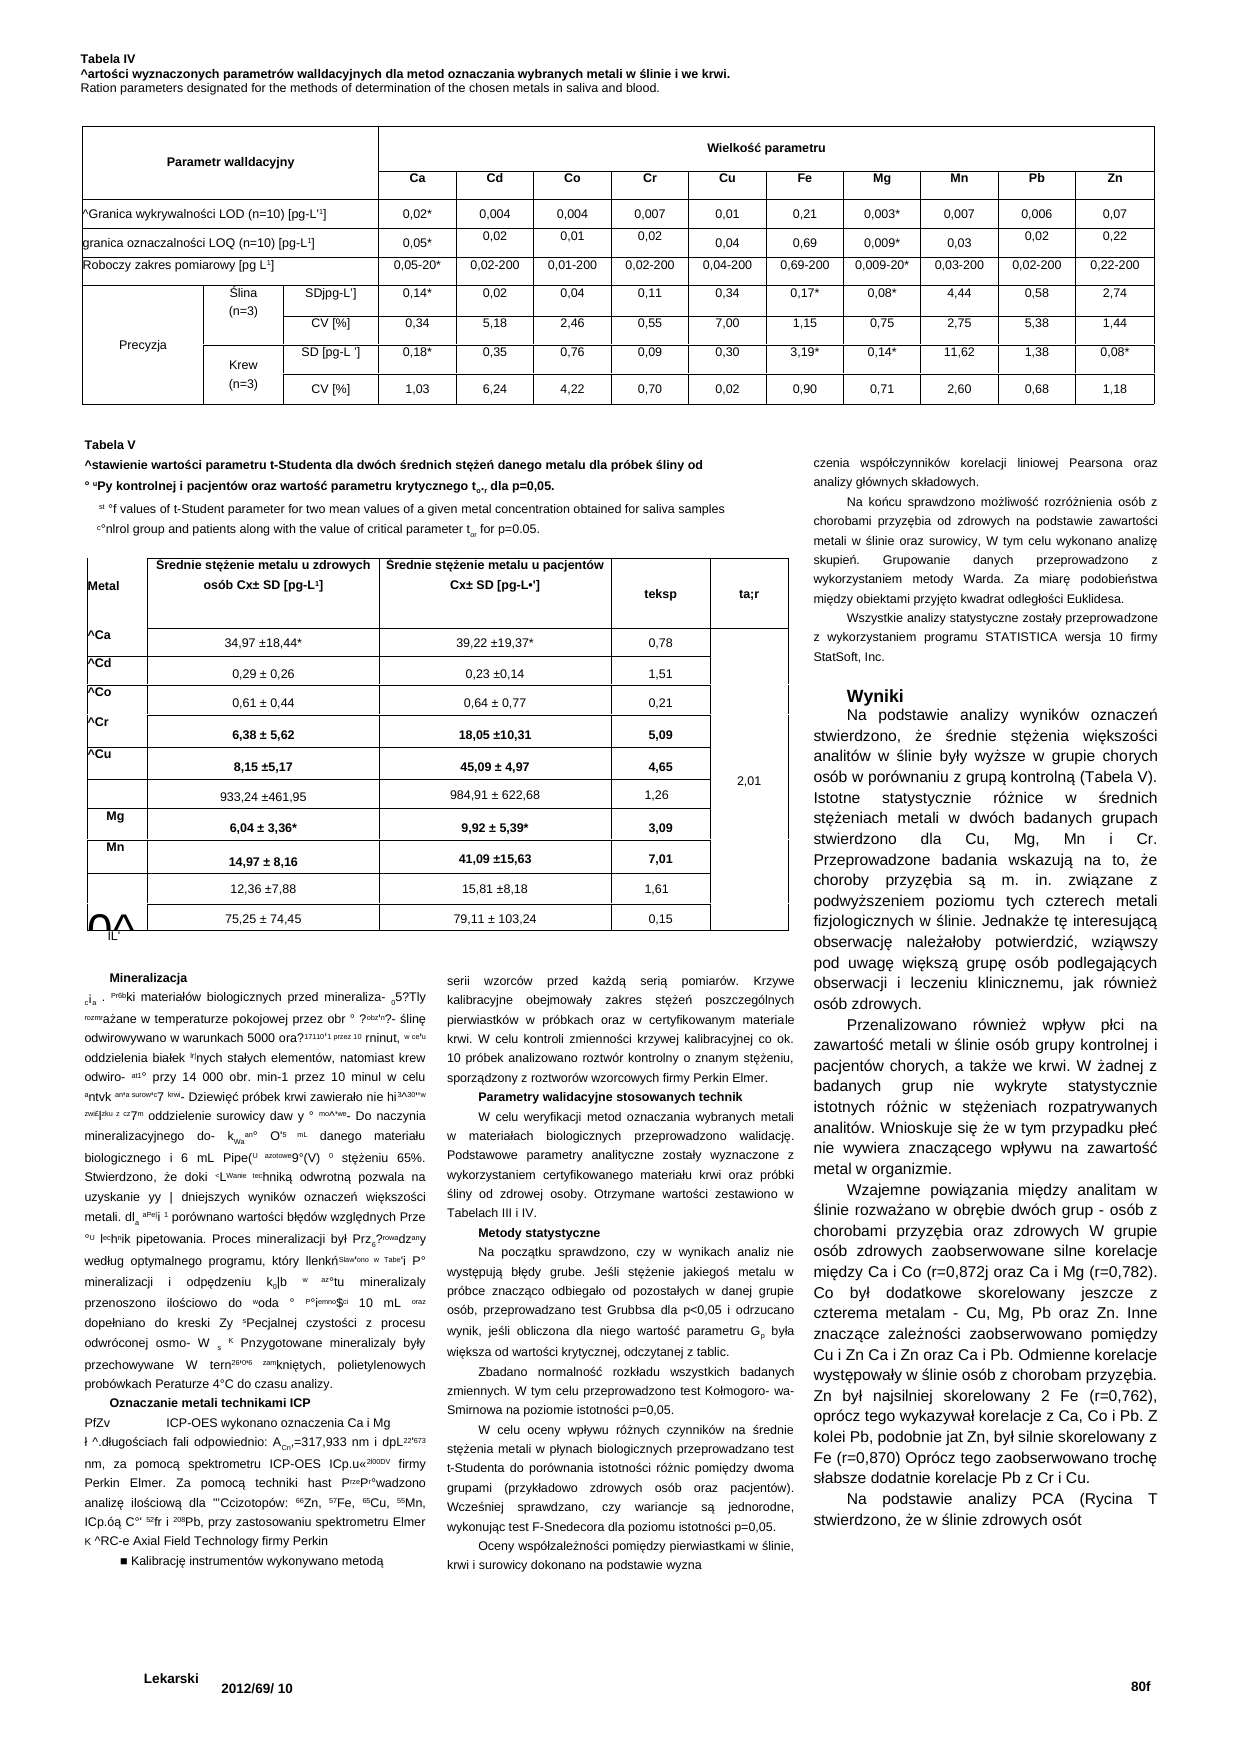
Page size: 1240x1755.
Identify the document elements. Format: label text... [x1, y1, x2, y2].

text Wzajemne powiązania między analitam w ślinie rozważano w obrębie dwóch grup - osób z chorobami przyzębia oraz zdrowych W grupie osób zdrowych zaobserwowane silne korelacje między Ca i Co (r=0,872j oraz Ca i Mg (r=0,782). Co był dodatkowe skorelowany jeszcze z czterema metalam - Cu, Mg, Pb oraz Zn. Inne znaczące zależ­ności zaobserwowano pomiędzy Cu i Zn Ca i Zn oraz Ca i Pb. Odmienne korelacje występowały w ślinie osób z chorobam przyzębia. Zn był najsilniej skorelowany 2 Fe (r=0,762), oprócz tego wykazywał kore­lacje z Ca, Co i Pb. Z kolei Pb, podobnie jat Zn, był silnie skorelowany z Fe (r=0,870) Oprócz tego zaobserwowano trochę słabsze dodatnie korelacje Pb z Cr i Cu. [813, 1180, 1158, 1487]
table_cell 5,18 [457, 317, 533, 344]
table_cell 2,01 [711, 747, 788, 808]
table_cell ^Cd [88, 657, 147, 684]
table_cell 2,46 [534, 317, 611, 344]
table_cell 0,34 [379, 317, 456, 344]
table_cell Zn [1076, 172, 1154, 199]
table_cell SD [pg-L ’] [284, 346, 378, 373]
table_cell 0,55 [612, 317, 688, 344]
table_cell 3,19* [767, 346, 843, 373]
table_cell 0,70 [612, 375, 688, 404]
table_cell Cu [689, 172, 766, 199]
table_cell 14,97 ± 8,16 [148, 841, 379, 873]
subtitle 80f [1131, 1679, 1157, 1694]
table_cell 45,09 ± 4,97 [380, 748, 611, 779]
table_cell 39,22 ±19,37* [380, 629, 611, 656]
table_cell 4,22 [534, 375, 611, 404]
table_cell 0,05-20* [379, 258, 456, 285]
table_cell 0,009* [844, 229, 920, 257]
table_cell 2,74 [1076, 286, 1154, 316]
table_cell 0,22-200 [1076, 258, 1154, 285]
table_cell 0,08* [1076, 346, 1154, 373]
text ^stawienie wartości parametru t-Studenta dla dwóch średnich stężeń danego metalu dla próbek śliny od ° uPy kontrolnej i pacjentów oraz wartość parametru krytycznego to.r dla p=0,05. [84, 457, 789, 495]
table_cell 6,24 [457, 375, 533, 404]
table_cell 1,15 [767, 317, 843, 344]
table_cell [711, 715, 788, 747]
text IL' [107, 928, 128, 943]
table_cell 0,68 [999, 375, 1075, 404]
table_cell 0,02-200 [457, 258, 533, 285]
table_cell 0,58 [999, 286, 1075, 316]
table_cell 0,007 [921, 200, 998, 228]
table_cell 0,64 ± 0,77 [380, 686, 611, 714]
table_cell Mg [844, 172, 920, 199]
text czenia współczynników korelacji liniowej Pearsona oraz analizy głównych składowych. [813, 456, 1158, 489]
table_cell [711, 873, 788, 903]
table_cell 0,02 [689, 375, 766, 404]
table_cell 0,21 [612, 686, 710, 714]
table_cell [711, 808, 788, 839]
text ■ Kalibrację instrumentów wykonywano metodą [84, 1553, 426, 1568]
table_cell Ślina (n=3) [204, 286, 283, 344]
table_cell 0,02 [612, 229, 688, 257]
table_cell Mn [88, 841, 147, 873]
text st °f values of t-Student parameter for two mean values of a given metal concentration obtained for saliva samples c°nlrol group and patients along with the value of critical parameter tor for p=0.05. [97, 501, 789, 539]
table_cell 1,26 [612, 780, 710, 808]
table_cell 0,78 [612, 629, 710, 656]
text W celu weryfikacji metod oznaczania wybranych metali w materiałach biologicznych przeprowadzono walidację. Podstawowe parametry analityczne zostały wyznaczone z wykorzystaniem certyfikowanego mate­riału krwi oraz próbki śliny od zdrowej osoby. Otrzymane wartości zestawiono w Tabelach III i IV. [447, 1109, 794, 1220]
text Przenalizowano również wpływ płci na zawartość metali w ślinie osób grupy kontrolnej i pacjentów chorych, a także we krwi. W żadnej z badanych grup nie wykryte statystycznie istotnych różnic w stężeniach rozpatrywanych analitów. Wnioskuje się że w tym przypadku płeć nie wywiera znaczącego wpływu na zawartość metal w organizmie. [813, 1015, 1158, 1178]
table_cell granica oznaczalności LOQ (n=10) [pg-L1] [83, 229, 378, 257]
table_cell 0,35 [457, 346, 533, 373]
table_cell 0,17* [767, 286, 843, 316]
table_cell ^Granica wykrywalności LOD (n=10) [pg-L'1] [83, 200, 378, 228]
table_cell 0,006 [999, 200, 1075, 228]
table_cell 0,23 ±0,14 [380, 657, 611, 684]
subtitle 2012/69/ 10 [221, 1681, 319, 1696]
table_cell 12,36 ±7,88 [148, 874, 379, 903]
text Oceny współzależności pomiędzy pierwiastkami w ślinie, krwi i surowicy dokonano na podstawie wyzna­ [447, 1539, 794, 1572]
table_cell 0,11 [612, 286, 688, 316]
table_cell Ca [379, 172, 456, 199]
table_cell 0,02* [379, 200, 456, 228]
table_header Średnie stężenie metalu u zdrowych osób Cx± SD [pg-L1] [148, 559, 379, 628]
table_header ta;r [711, 559, 788, 628]
table_cell 0,02-200 [612, 258, 688, 285]
table_cell 6,38 ± 5,62 [148, 716, 379, 747]
table_cell Fe [767, 172, 843, 199]
table_cell 0,09 [612, 346, 688, 373]
table_cell 0,03 [921, 229, 998, 257]
table_cell 0,02 [457, 229, 533, 257]
table_cell Roboczy zakres pomiarowy [pg L1] [83, 258, 378, 285]
text ł ^.długościach fali odpowiednio: ACn,=317,933 nm i dpL22'673 nm, za pomocą spektrometru ICP-OES ICp.u«2l00DV firmy Perkin Elmer. Za pomocą techniki hast PrzePr°wadzono analizę ilościową dla "’Ccizotopów: 66Zn, 57Fe, 65Cu, 55Mn, ICp.óą C°' 52fr i 208Pb, przy zastosowaniu spektrometru Elmer k ^RC-e Axial Field Technology firmy Perkin [84, 1435, 426, 1548]
table_cell 0,007 [612, 200, 688, 228]
text Ration parameters designated for the methods of determination of the chosen metals in saliva and blood. [80, 81, 806, 95]
table_cell 0,003* [844, 200, 920, 228]
table_cell 6,04 ± 3,36* [148, 809, 379, 839]
table_cell 7,00 [689, 317, 766, 344]
table_cell 0,18* [379, 346, 456, 373]
subtitle Mineralizacja [84, 971, 426, 985]
table_cell 8,15 ±5,17 [148, 748, 379, 779]
table_cell 5,09 [612, 716, 710, 747]
table_cell 0,08* [844, 286, 920, 316]
table_cell [88, 780, 147, 808]
subtitle Lekarski [144, 1671, 218, 1687]
table_cell 0,90 [767, 375, 843, 404]
table_cell [711, 840, 788, 873]
table_cell 9,92 ± 5,39* [380, 809, 611, 839]
text PfZv ICP-OES wykonano oznaczenia Ca i Mg [84, 1415, 426, 1430]
table_cell 0,01 [689, 200, 766, 228]
table_cell 0,03-200 [921, 258, 998, 285]
subtitle Tabela IV [80, 52, 806, 66]
table_cell 0,69-200 [767, 258, 843, 285]
table_cell [711, 685, 788, 714]
text Na podstawie analizy wyników oznaczeń stwierdzono, że średnie stężenia większości analitów w ślinie były wyższe w grupie cho­rych osób w porównaniu z grupą kontrolną (Tabela V). Istotne statystycznie różnice w średnich stężeniach metali w dwóch bada­nych grupach stwierdzono dla Cu, Mg, Mn i Cr. Przeprowadzone badania wskazują na to, że choroby przyzębia są m. in. związane z podwyższeniem poziomu tych czterech metali fizjologicznych w ślinie. Jednakże tę interesującą obserwację należałoby potwier­dzić, wziąwszy pod uwagę większą grupę osób podlegających obserwacji i leczeniu klinicznemu, jak również osób zdrowych. [813, 706, 1158, 1013]
table_header Parametr walldacyjny [83, 127, 378, 199]
table_cell Mg [88, 809, 147, 839]
table_cell 0,34 [689, 286, 766, 316]
table_cell 933,24 ±461,95 [148, 780, 379, 808]
table_cell ^Cr [88, 715, 147, 747]
table_cell 0,75 [844, 317, 920, 344]
table_cell 0,15 [612, 905, 710, 930]
table_cell 4,65 [612, 748, 710, 779]
subtitle Parametry walidacyjne stosowanych technik [447, 1090, 794, 1104]
table_cell 7,01 [612, 841, 710, 873]
table_cell 0^7 [93, 917, 107, 930]
table_cell ^Cu [88, 748, 147, 779]
table_cell Krew (n=3) [204, 346, 283, 404]
table_cell SDjpg-L’] [284, 286, 378, 316]
text c¡a . Pr6bki materiałów biologicznych przed mineraliza- 05?Tly rozmrażane w temperaturze pokojowej przez obr ° ?obz'n?- ślinę odwirowywano w warunkach 5000 ora?17110’1 przez 10 rninut, w ce'u oddzielenia białek lr|nych stałych elementów, natomiast krew odwiro- at1° przy 14 000 obr. min-1 przez 10 minul w celu antvk an'a surow'c7 krwi- Dziewięć próbek krwi zawierało nie hi3^30'’w zwi£lzku z cz7m oddzielenie surowicy daw y ° mo^'we- Do naczynia mineralizacyjnego do- kWaan° O'5 mL danego materiału biologicznego i 6 mL Pipe(U azotowe9°(V) 0 stężeniu 65%. Stwierdzono, że doki <LWanie techniką odwrotną pozwala na uzyskanie yy | dniejszych wyników oznaczeń większości metali. dla aPe|i 1 porównano wartości błędów względnych Prze °U lechnik pipetowania. Proces mineralizacji był Prz6?rowadzany według optymalnego programu, który llenkńSlaw'ono w Tabe'i P° mineralizacji i odpędzeniu k0|b w az°tu mineralizaly przenoszono ilościowo do woda ° P°iemno$ci 10 mL oraz dopełniano do kreski Zy sPecjalnej czystości z procesu odwróconej osmo- W s K Pnzygotowane mineralizaly były przechowywane W tern26'0'6 zamkniętych, polietylenowych probówkach Peraturze 4°C do czasu analizy. [84, 990, 426, 1391]
text Na końcu sprawdzono możliwość rozróżnienia osób z chorobami przyzębia od zdrowych na podsta­wie zawartości metali w ślinie oraz surowicy, W tym celu wykonano analizę skupień. Grupowanie danych przeprowadzono z wykorzystaniem metody Warda. Za miarę podobieństwa między obiektami przyjęto kwadrat odległości Euklidesa. [813, 494, 1158, 606]
table_cell 0,07 [1076, 200, 1154, 228]
table_cell 0,76 [534, 346, 611, 373]
table_cell 0,04-200 [689, 258, 766, 285]
table_cell 4,44 [921, 286, 998, 316]
subtitle Oznaczanie metali technikami ICP [84, 1396, 426, 1410]
table_cell [711, 904, 788, 930]
table_cell 0,14* [379, 286, 456, 316]
text Zbadano normalność rozkładu wszystkich badanych zmiennych. W tym celu przeprowadzono test Kołmogoro- wa-Smirnowa na poziomie istotności p=0,05. [447, 1364, 794, 1417]
table_cell 1,03 [379, 375, 456, 404]
table_cell 0,29 ± 0,26 [148, 657, 379, 684]
subtitle Wyniki [813, 685, 1158, 706]
text Tabela V [84, 438, 789, 452]
table_cell 0,04 [534, 286, 611, 316]
table_cell 5,38 [999, 317, 1075, 344]
table_cell 0,02-200 [999, 258, 1075, 285]
text Na początku sprawdzono, czy w wynikach analiz nie występują błędy grube. Jeśli stężenie jakiegoś metalu w próbce znacząco odbiegało od pozostałych w danej grupie osób, przeprowadzano test Grubbsa dla p<0,05 i odrzucano wynik, jeśli obliczona dla niego wartość parametru Gp była większa od wartości krytycznej, odczytanej z tablic. [447, 1245, 794, 1359]
table_header teksp [612, 559, 710, 628]
table_cell 0^7 [119, 917, 130, 930]
table_cell 3,09 [612, 809, 710, 839]
table_cell 0,14* [844, 346, 920, 373]
subtitle ^artości wyznaczonych parametrów walldacyjnych dla metod oznaczania wybranych metali w ślinie i we krwi. [80, 66, 806, 81]
table_cell 0,05* [379, 229, 456, 257]
table_cell 1,51 [612, 657, 710, 684]
table_cell 75,25 ± 74,45 [148, 905, 379, 930]
table_cell 0,71 [844, 375, 920, 404]
table_cell Pb [999, 172, 1075, 199]
table_cell CV [%] [284, 375, 378, 404]
table_cell 0,21 [767, 200, 843, 228]
table_cell ^Ca [88, 628, 147, 656]
table_cell 1,38 [999, 346, 1075, 373]
table_cell 0^7 [88, 904, 147, 930]
table_header Wielkość parametru [379, 127, 1154, 171]
table_cell 0,009-20* [844, 258, 920, 285]
text serii wzorców przed każdą serią pomiarów. Krzywe kalibracyjne obejmowały zakres stężeń poszczególnych pierwiastków w próbkach oraz w certyfikowanym materia­le krwi. W celu kontroli zmienności krzywej kalibracyjnej co ok. 10 próbek analizowano roztwór kontrolny o znanym stężeniu, sporządzony z roztworów wzorcowych firmy Perkin Elmer. [447, 973, 794, 1085]
table_cell 0,01 [534, 229, 611, 257]
text Na podstawie analizy PCA (Rycina T stwierdzono, że w ślinie zdrowych osót [813, 1489, 1158, 1528]
table_cell 1,18 [1076, 375, 1154, 404]
table_cell CV [%] [284, 317, 378, 344]
table_cell 0,01-200 [534, 258, 611, 285]
table_cell Mn [921, 172, 998, 199]
table_cell 1,44 [1076, 317, 1154, 344]
table_cell [88, 874, 147, 903]
table_cell 34,97 ±18,44* [148, 629, 379, 656]
table_cell 0,004 [534, 200, 611, 228]
table_cell ^Co [88, 686, 147, 714]
table_cell 0,61 ± 0,44 [148, 686, 379, 714]
table_cell 0,02 [999, 229, 1075, 257]
table_cell 18,05 ±10,31 [380, 716, 611, 747]
table_cell 984,91 ± 622,68 [380, 780, 611, 808]
table_cell 0,30 [689, 346, 766, 373]
table_cell 2,75 [921, 317, 998, 344]
table_cell 0,02 [457, 286, 533, 316]
table_cell 0,69 [767, 229, 843, 257]
table_cell 1,61 [612, 874, 710, 903]
text W celu oceny wpływu różnych czynników na średnie stężenia metali w płynach biologicznych przeprowadzano test t-Studenta do porównania istotności różnic pomiędzy dwoma grupami (przykładowo zdrowych osób oraz pacjentów). Wcześniej sprawdzano, czy wariancje są jednorodne, wykonując test F-Snedecora dla poziomu istotności p=0,05. [447, 1422, 794, 1534]
table_cell [711, 656, 788, 684]
table_cell Cr [612, 172, 688, 199]
table_cell 0,04 [689, 229, 766, 257]
table_cell 0,004 [457, 200, 533, 228]
table_header Metal [88, 558, 147, 628]
table_cell 11,62 [921, 346, 998, 373]
table_cell 79,11 ± 103,24 [380, 905, 611, 930]
table_cell 2,60 [921, 375, 998, 404]
table_cell 0,22 [1076, 229, 1154, 257]
table_cell [711, 629, 788, 656]
table_cell Cd [457, 172, 533, 199]
text Wszystkie analizy statystyczne zostały przeprowa­dzone z wykorzystaniem programu STATISTICA wersja 10 firmy StatSoft, Inc. [813, 611, 1158, 664]
table_cell Co [534, 172, 611, 199]
table_cell Precyzja [83, 286, 203, 404]
table_header Średnie stężenie metalu u pacjentów Cx± SD [pg-L•'] [380, 559, 611, 628]
subtitle Metody statystyczne [447, 1225, 794, 1240]
table_cell 41,09 ±15,63 [380, 841, 611, 873]
table_cell 15,81 ±8,18 [380, 874, 611, 903]
